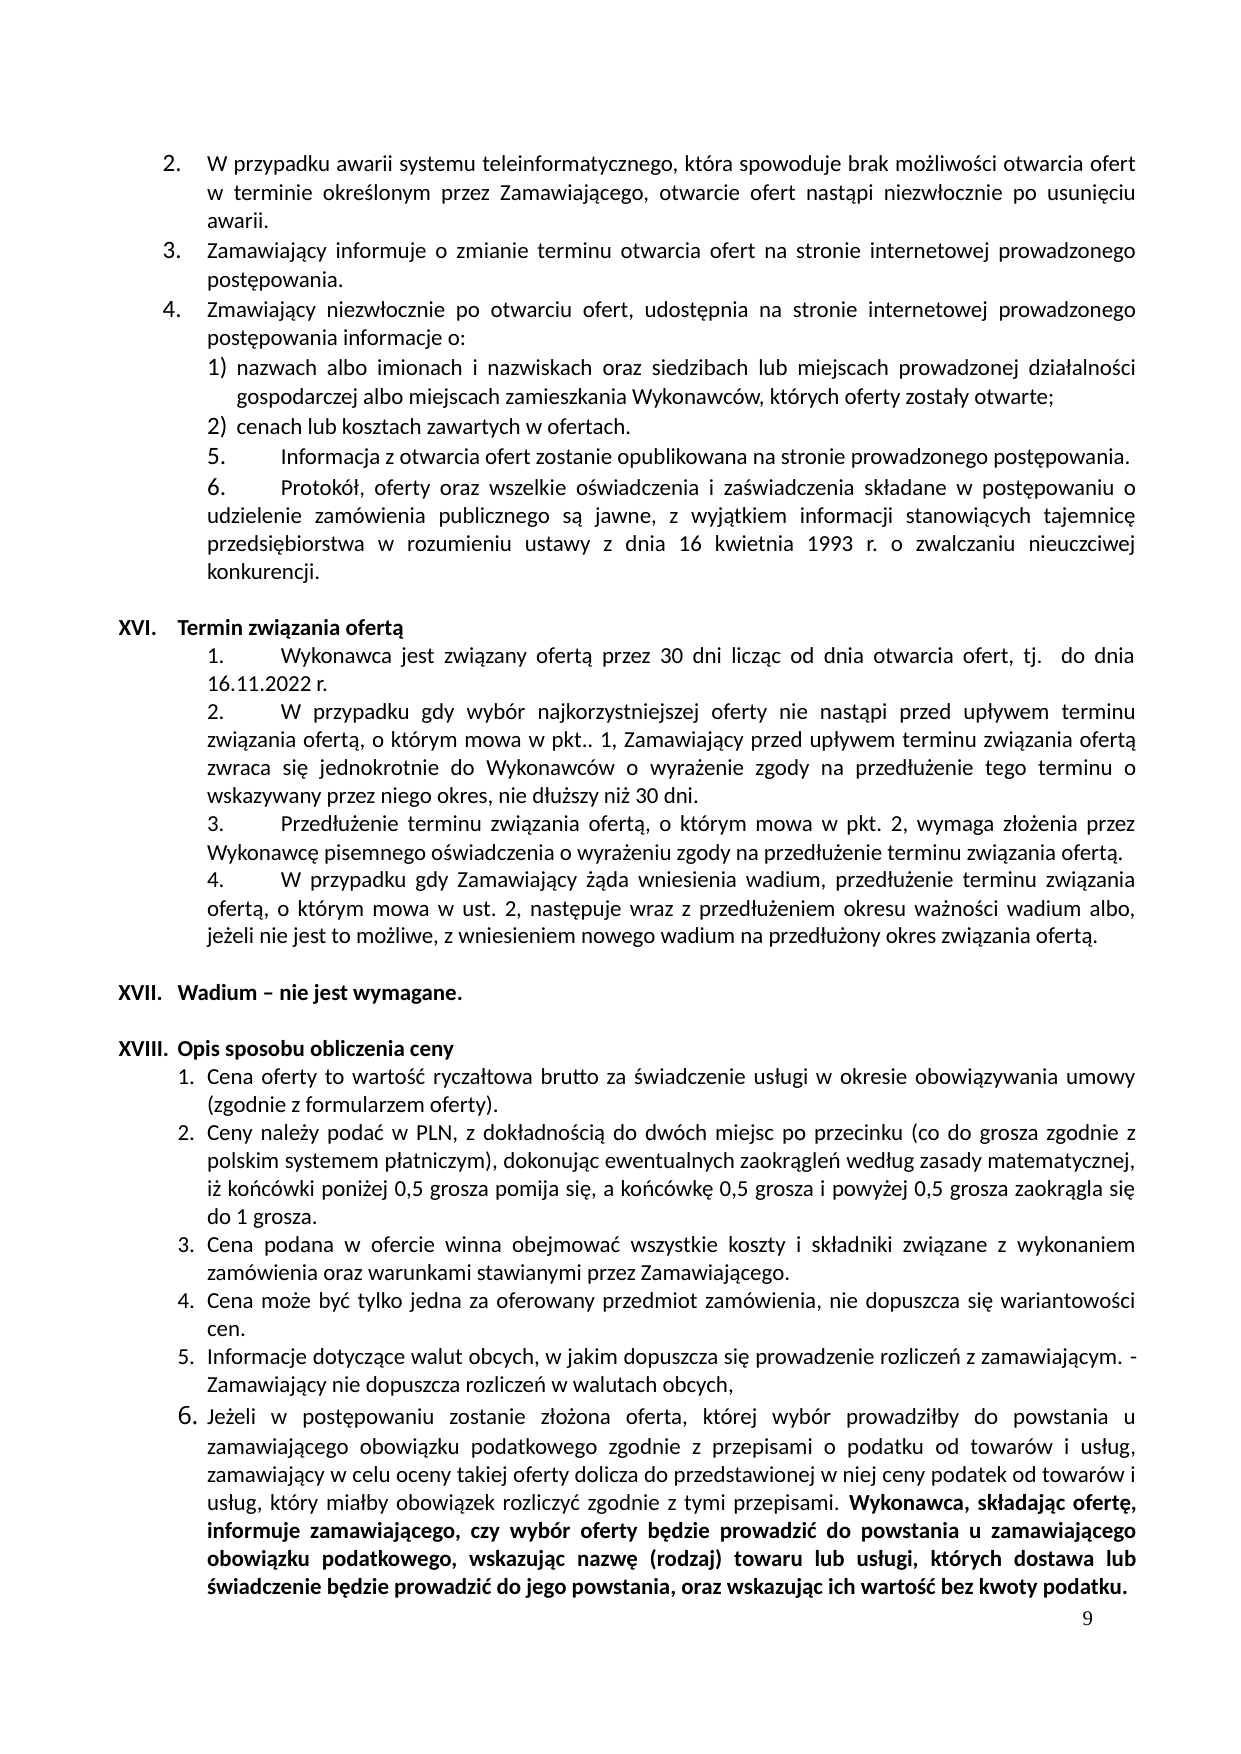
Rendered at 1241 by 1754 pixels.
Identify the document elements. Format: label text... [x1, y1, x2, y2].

list Protokół, oferty oraz wszelkie oświadczenia i zaświadczenia składane w postępowaniu o udzielenie zamówienia publicznego są jawne, z wyjątkiem informacji stanowiących tajemnicę przedsiębiorstwa w rozumieniu ustawy z dnia 16 kwietnia 1993 r. o zwalczaniu nieuczciwej konkurencji. [207, 471, 1137, 585]
list Informacje dotyczące walut obcych, w jakim dopuszcza się prowadzenie rozliczeń z zamawiającym. - Zamawiający nie dopuszcza rozliczeń w walutach obcych, [177, 1342, 1137, 1398]
list Zamawiający informuje o zmianie terminu otwarcia ofert na stronie internetowej prowadzonego postępowania. [162, 234, 1137, 293]
list Cena oferty to wartość ryczałtowa brutto za świadczenie usługi w okresie obowiązywania umowy (zgodnie z formularzem oferty). [177, 1062, 1137, 1118]
list W przypadku gdy wybór najkorzystniejszej oferty nie nastąpi przed upływem terminu związania ofertą, o którym mowa w pkt.. 1, Zamawiający przed upływem terminu związania ofertą zwraca się jednokrotnie do Wykonawców o wyrażenie zgody na przedłużenie tego terminu o wskazywany przez niego okres, nie dłuższy niż 30 dni. [207, 697, 1137, 809]
list Jeżeli w postępowaniu zostanie złożona oferta, której wybór prowadziłby do powstania u zamawiającego obowiązku podatkowego zgodnie z przepisami o podatku od towarów i usług, zamawiający w celu oceny takiej oferty dolicza do przedstawionej w niej ceny podatek od towarów i usług, który miałby obowiązek rozliczyć zgodnie z tymi przepisami. Wykonawca, składając ofertę, informuje zamawiającego, czy wybór oferty będzie prowadzić do powstania u zamawiającego obowiązku podatkowego, wskazując nazwę (rodzaj) towaru lub usługi, których dostawa lub świadczenie będzie prowadzić do jego powstania, oraz wskazując ich wartość bez kwoty podatku. [177, 1398, 1137, 1600]
list cenach lub kosztach zawartych w ofertach. [207, 410, 1137, 440]
list Cena podana w ofercie winna obejmować wszystkie koszty i składniki związane z wykonaniem zamówienia oraz warunkami stawianymi przez Zamawiającego. [177, 1230, 1137, 1286]
list W przypadku awarii systemu teleinformatycznego, która spowoduje brak możliwości otwarcia ofert w terminie określonym przez Zamawiającego, otwarcie ofert nastąpi niezwłocznie po usunięciu awarii. [162, 148, 1137, 234]
list Cena może być tylko jedna za oferowany przedmiot zamówienia, nie dopuszcza się wariantowości cen. [177, 1286, 1137, 1342]
list Opis sposobu obliczenia ceny [118, 1034, 1137, 1062]
list Wykonawca jest związany ofertą przez 30 dni licząc od dnia otwarcia ofert, tj. do dnia 16.11.2022 r. [207, 641, 1137, 697]
list Termin związania ofertą [118, 613, 1137, 641]
list Zmawiający niezwłocznie po otwarciu ofert, udostępnia na stronie internetowej prowadzonego postępowania informacje o: [162, 293, 1137, 351]
list nazwach albo imionach i nazwiskach oraz siedzibach lub miejscach prowadzonej działalności gospodarczej albo miejscach zamieszkania Wykonawców, których oferty zostały otwarte; [207, 351, 1137, 410]
list Przedłużenie terminu związania ofertą, o którym mowa w pkt. 2, wymaga złożenia przez Wykonawcę pisemnego oświadczenia o wyrażeniu zgody na przedłużenie terminu związania ofertą. [207, 809, 1137, 866]
list Ceny należy podać w PLN, z dokładnością do dwóch miejsc po przecinku (co do grosza zgodnie z polskim systemem płatniczym), dokonując ewentualnych zaokrągleń według zasady matematycznej, iż końcówki poniżej 0,5 grosza pomija się, a końcówkę 0,5 grosza i powyżej 0,5 grosza zaokrągla się do 1 grosza. [177, 1118, 1137, 1230]
list Wadium – nie jest wymagane. [118, 978, 1137, 1006]
list Informacja z otwarcia ofert zostanie opublikowana na stronie prowadzonego postępowania. [207, 440, 1137, 471]
list W przypadku gdy Zamawiający żąda wniesienia wadium, przedłużenie terminu związania ofertą, o którym mowa w ust. 2, następuje wraz z przedłużeniem okresu ważności wadium albo, jeżeli nie jest to możliwe, z wniesieniem nowego wadium na przedłużony okres związania ofertą. [207, 866, 1137, 950]
